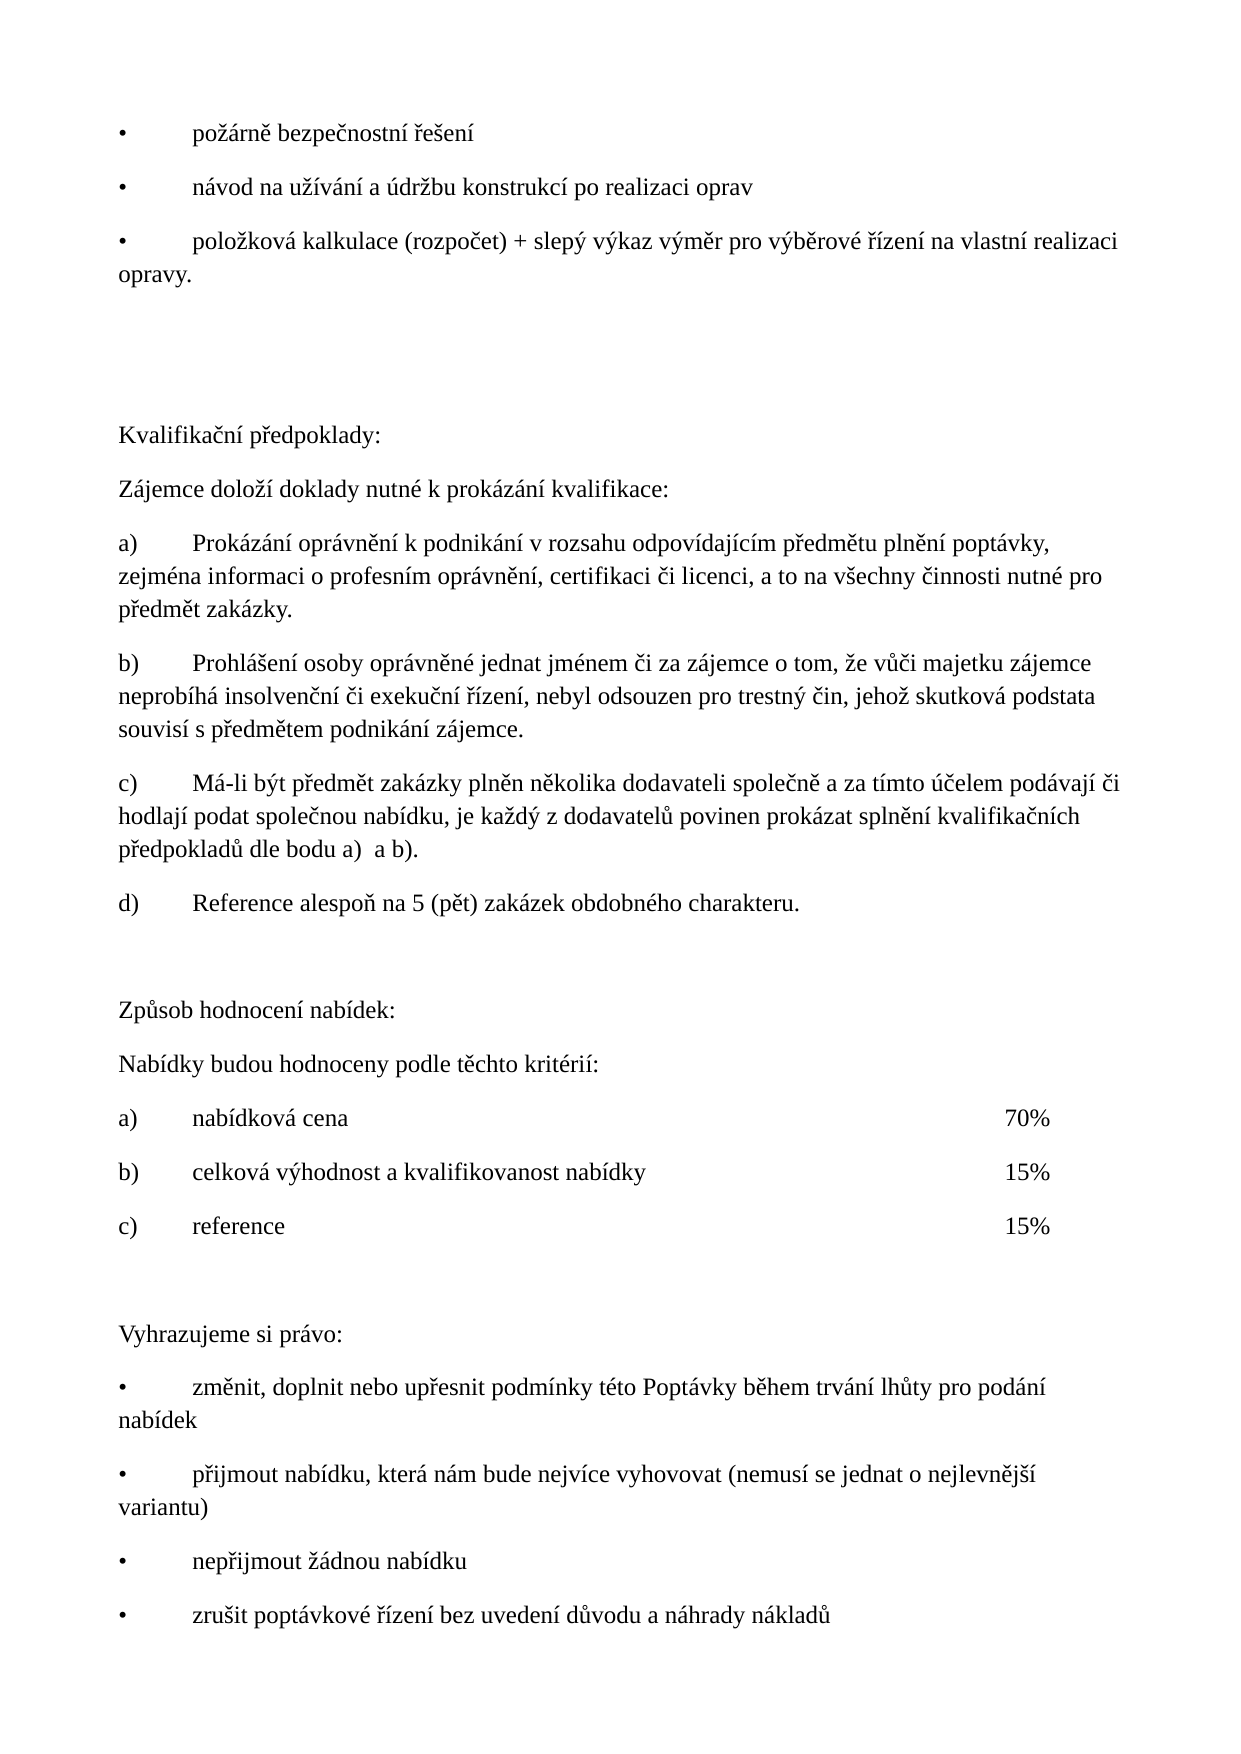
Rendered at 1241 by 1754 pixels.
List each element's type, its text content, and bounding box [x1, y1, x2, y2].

text c) Má-li být předmět zakázky plněn několika dodavateli společně a za tímto účelem podávají či hodlají podat společnou nabídku, je každý z dodavatelů povinen prokázat splnění kvalifikačních předpokladů dle bodu a) a b). [118, 768, 1122, 863]
text • požárně bezpečnostní řešení [118, 118, 1122, 147]
text Zájemce doloží doklady nutné k prokázání kvalifikace: [118, 474, 1122, 503]
text b) Prohlášení osoby oprávněné jednat jménem či za zájemce o tom, že vůči majetku zájemce neprobíhá insolvenční či exekuční řízení, nebyl odsouzen pro trestný čin, jehož skutková podstata souvisí s předmětem podnikání zájemce. [118, 648, 1122, 743]
text • změnit, doplnit nebo upřesnit podmínky této Poptávky během trvání lhůty pro podání nabídek [118, 1372, 1122, 1434]
text b) celková výhodnost a kvalifikovanost nabídky 15% [118, 1157, 1122, 1186]
text • zrušit poptávkové řízení bez uvedení důvodu a náhrady nákladů [118, 1600, 1122, 1629]
text Nabídky budou hodnoceny podle těchto kritérií: [118, 1049, 1122, 1078]
text • položková kalkulace (rozpočet) + slepý výkaz výměr pro výběrové řízení na vlastní realizaci opravy. [118, 226, 1122, 288]
text Kvalifikační předpoklady: [118, 420, 1122, 449]
text d) Reference alespoň na 5 (pět) zakázek obdobného charakteru. [118, 888, 1122, 917]
text • přijmout nabídku, která nám bude nejvíce vyhovovat (nemusí se jednat o nejlevnější variantu) [118, 1459, 1122, 1521]
text • nepřijmout žádnou nabídku [118, 1546, 1122, 1575]
text c) reference 15% [118, 1211, 1122, 1240]
text Vyhrazujeme si právo: [118, 1319, 1122, 1347]
text a) nabídková cena 70% [118, 1103, 1122, 1132]
text Způsob hodnocení nabídek: [118, 996, 1122, 1024]
text • návod na užívání a údržbu konstrukcí po realizaci oprav [118, 172, 1122, 201]
text a) Prokázání oprávnění k podnikání v rozsahu odpovídajícím předmětu plnění poptávky, zejména informaci o profesním oprávnění, certifikaci či licenci, a to na všechny činnosti nutné pro předmět zakázky. [118, 528, 1122, 623]
